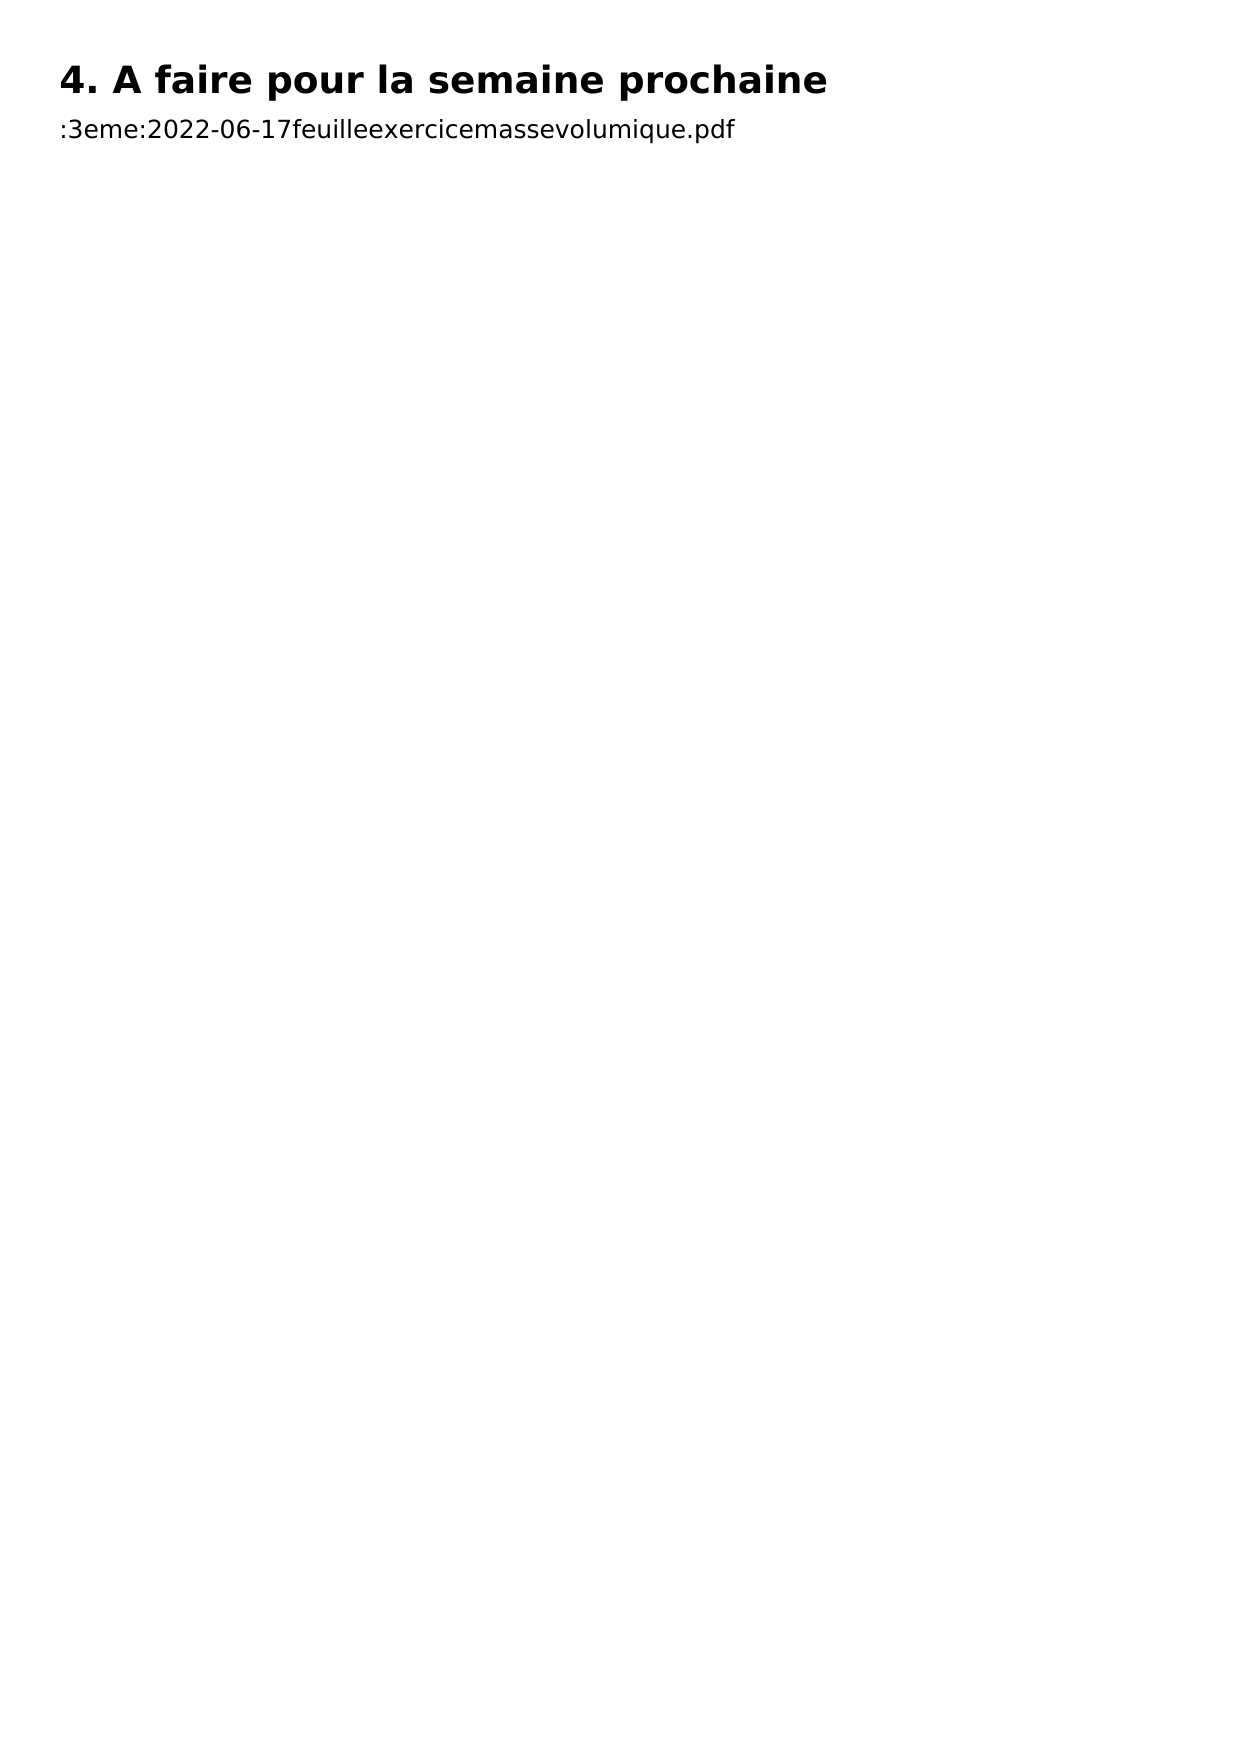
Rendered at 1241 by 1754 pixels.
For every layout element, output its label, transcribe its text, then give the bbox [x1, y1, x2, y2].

text :3eme:2022-06-17feuilleexercicemassevolumique.pdf [59, 115, 1181, 144]
subtitle 4. A faire pour la semaine prochaine [59, 59, 1181, 103]
